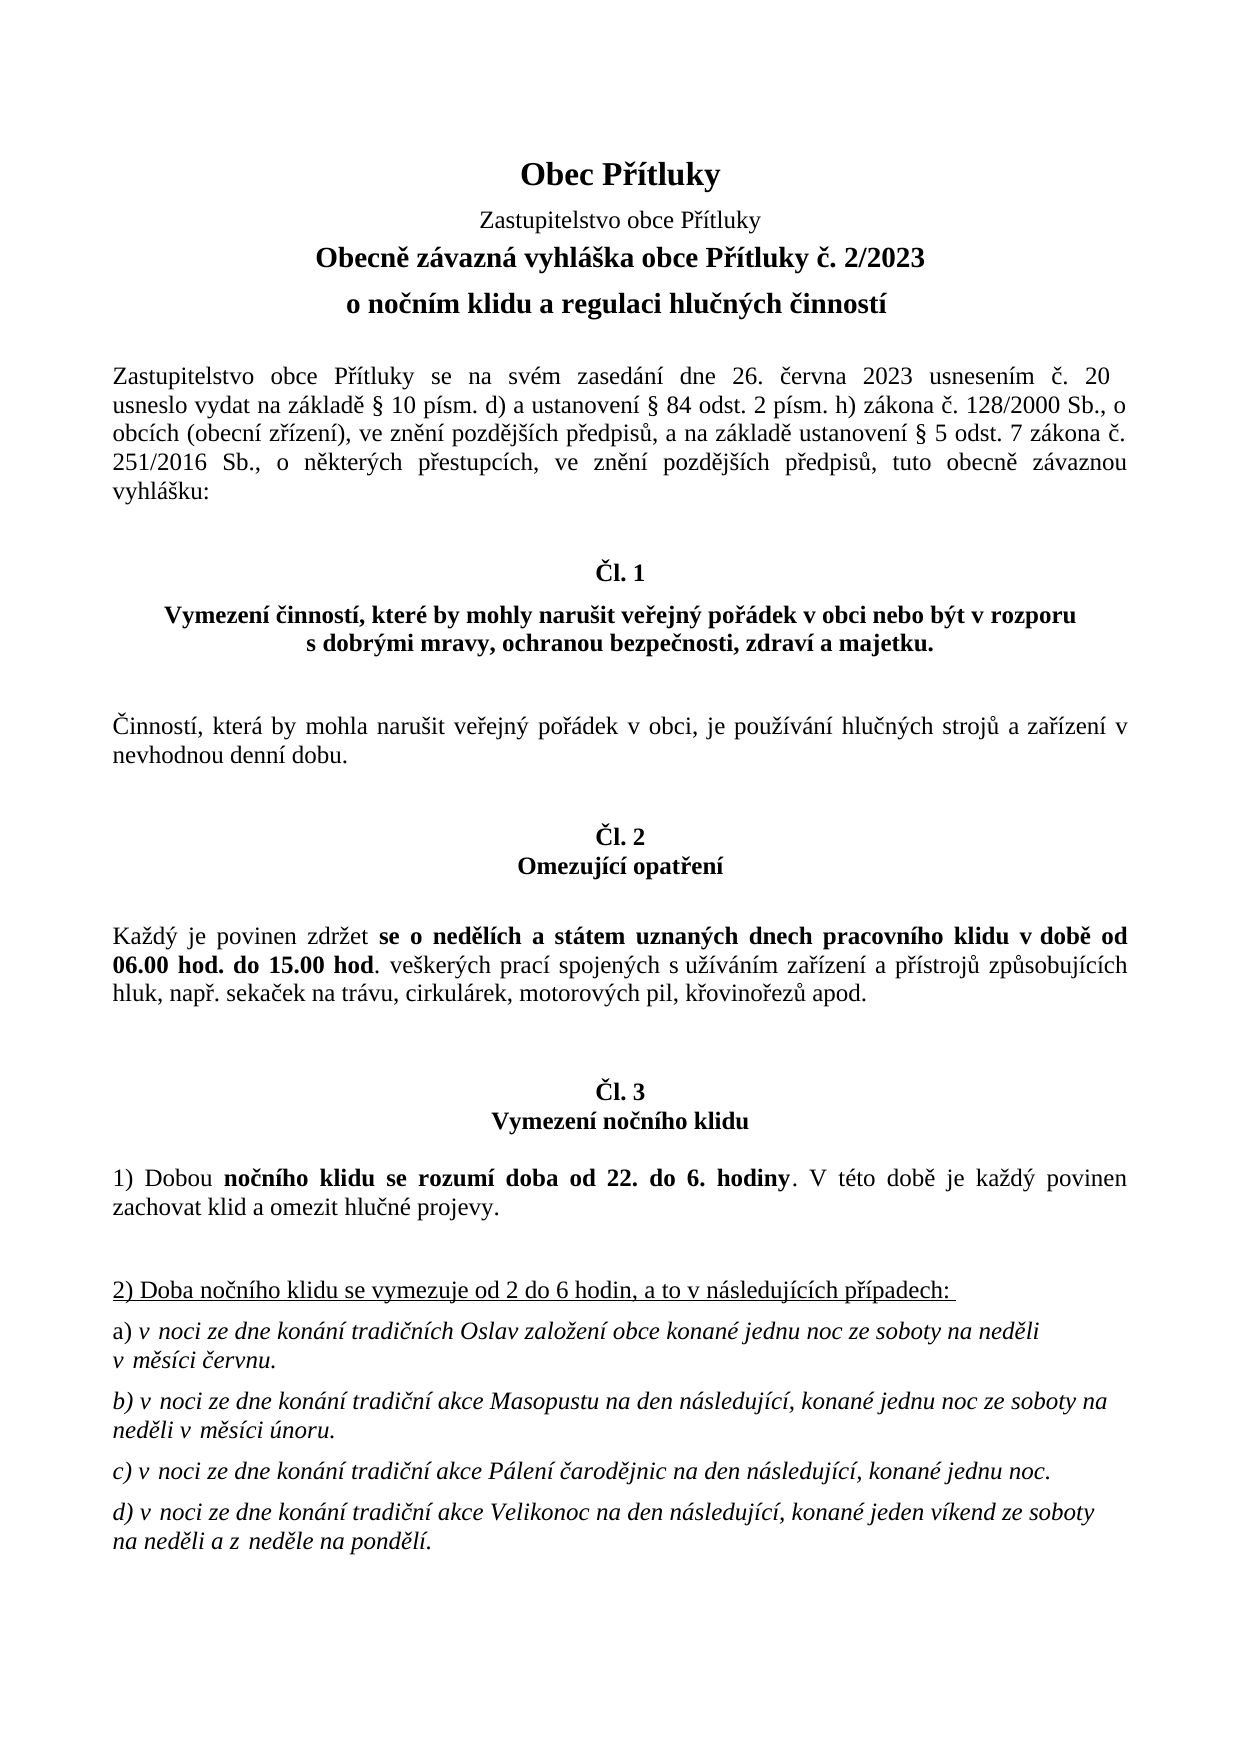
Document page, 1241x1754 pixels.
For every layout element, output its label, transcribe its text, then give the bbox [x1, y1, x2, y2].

text Obecně závazná vyhláška obce Přítluky č. 2/2023 [112, 240, 1128, 274]
text d) v noci ze dne konání tradiční akce Velikonoc na den následující, konané jeden víkend ze soboty na neděli a z neděle na pondělí. [112, 1497, 1128, 1555]
text Čl. 3 [112, 1077, 1128, 1106]
text 2) Doba nočního klidu se vymezuje od 2 do 6 hodin, a to v následujících případech: [112, 1275, 1128, 1303]
text Obec Přítluky [112, 154, 1128, 193]
text Vymezení činností, které by mohly narušit veřejný pořádek v obci nebo být v rozporu s dobrými mravy, ochranou bezpečnosti, zdraví a majetku. [112, 600, 1128, 657]
text Vymezení nočního klidu [112, 1106, 1128, 1135]
text Zastupitelstvo obce Přítluky se na svém zasedání dne 26. června 2023 usnesením č. 20 usneslo vydat na základě § 10 písm. d) a ustanovení § 84 odst. 2 písm. h) zákona č. 128/2000 Sb., o obcích (obecní zřízení), ve znění pozdějších předpisů, a na základě ustanovení § 5 odst. 7 zákona č. 251/2016 Sb., o některých přestupcích, ve znění pozdějších předpisů, tuto obecně závaznou vyhlášku: [112, 361, 1128, 505]
text a) v noci ze dne konání tradičních Oslav založení obce konané jednu noc ze soboty na neděli v měsíci červnu. [112, 1316, 1128, 1373]
text Každý je povinen zdržet se o nedělích a státem uznaných dnech pracovního klidu v době od 06.00 hod. do 15.00 hod. veškerých prací spojených s užíváním zařízení a přístrojů způsobujících hluk, např. sekaček na trávu, cirkulárek, motorových pil, křovinořezů apod. [112, 921, 1128, 1007]
text Čl. 2 [112, 822, 1128, 851]
text Čl. 1 [112, 558, 1128, 587]
text c) v noci ze dne konání tradiční akce Pálení čarodějnic na den následující, konané jednu noc. [112, 1456, 1128, 1485]
text 1) Dobou nočního klidu se rozumí doba od 22. do 6. hodiny. V této době je každý povinen zachovat klid a omezit hlučné projevy. [112, 1163, 1128, 1221]
text Zastupitelstvo obce Přítluky [112, 205, 1128, 234]
text o nočním klidu a regulaci hlučných činností [112, 286, 1128, 348]
text b) v noci ze dne konání tradiční akce Masopustu na den následující, konané jednu noc ze soboty na neděli v měsíci únoru. [112, 1386, 1128, 1443]
text Omezující opatření [112, 851, 1128, 880]
text Činností, která by mohla narušit veřejný pořádek v obci, je používání hlučných strojů a zařízení v nevhodnou denní dobu. [112, 711, 1128, 768]
